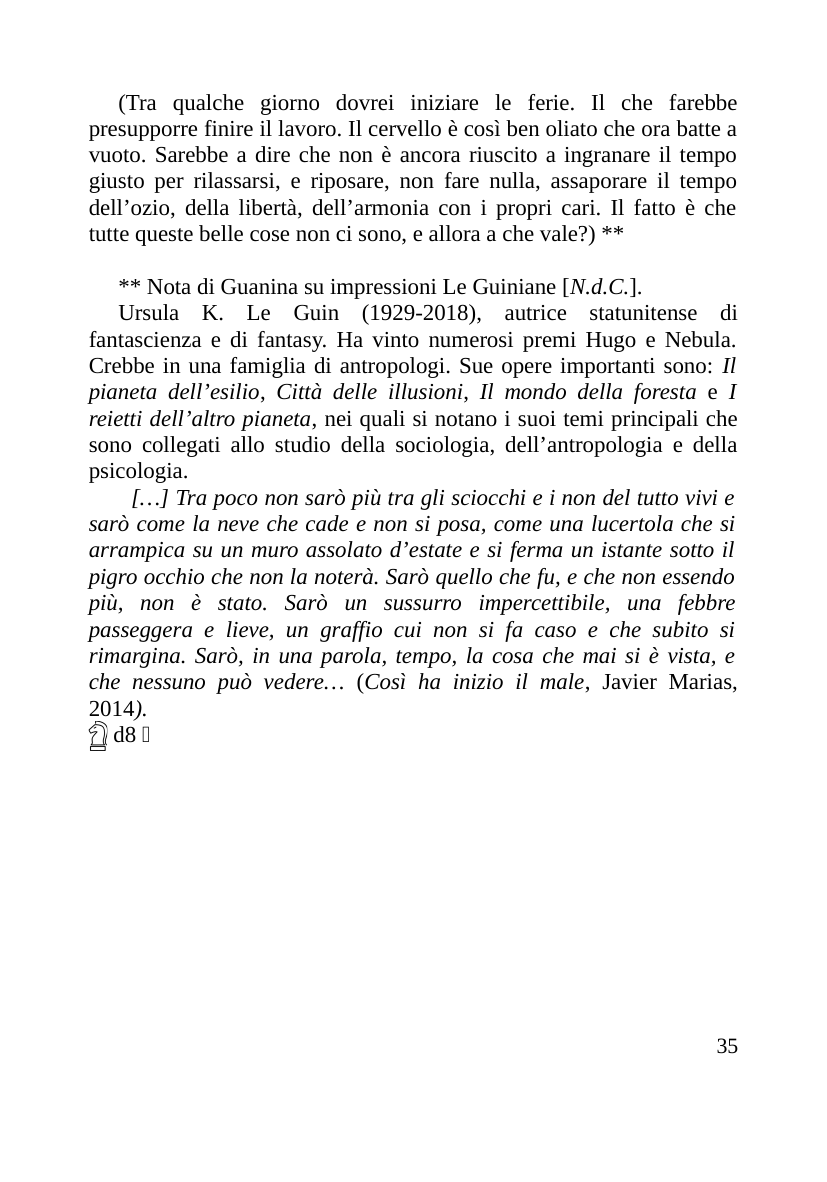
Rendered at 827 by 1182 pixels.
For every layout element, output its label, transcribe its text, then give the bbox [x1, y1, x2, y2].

text […] Tra poco non sarò più tra gli sciocchi e i non del tutto vivi e sarò come la neve che cade e non si posa, come una lucertola che si arrampica su un muro assolato d’estate e si ferma un istante sotto il pigro occhio che non la noterà. Sarò quello che fu, e che non essendo più, non è stato. Sarò un sussurro impercettibile, una febbre passeggera e lieve, un graffio cui non si fa caso e che subito si rimargina. Sarò, in una parola, tempo, la cosa che mai si è vista, e che nessuno può vedere… (Così ha inizio il male, Javier Marias, 2014). [88, 484, 738, 721]
picture [88, 721, 108, 751]
text Ursula K. Le Guin (1929-2018), autrice statunitense di fantascienza e di fantasy. Ha vinto numerosi premi Hugo e Nebula. Crebbe in una famiglia di antropologi. Sue opere importanti sono: Il pianeta dell’esilio, Città delle illusioni, Il mondo della foresta e I reietti dell’altro pianeta, nei quali si notano i suoi temi principali che sono collegati allo studio della sociologia, dell’antropologia e della psicologia. [88, 299, 738, 484]
text (Tra qualche giorno dovrei iniziare le ferie. Il che farebbe presupporre finire il lavoro. Il cervello è così ben oliato che ora batte a vuoto. Sarebbe a dire che non è ancora riuscito a ingranare il tempo giusto per rilassarsi, e riposare, non fare nulla, assaporare il tempo dell’ozio, della libertà, dell’armonia con i propri cari. Il fatto è che tutte queste belle cose non ci sono, e allora a che vale?) ** [88, 88, 738, 247]
text ** Nota di Guanina su impressioni Le Guiniane [N.d.C.]. [88, 273, 738, 299]
text d8 g [108, 721, 738, 747]
